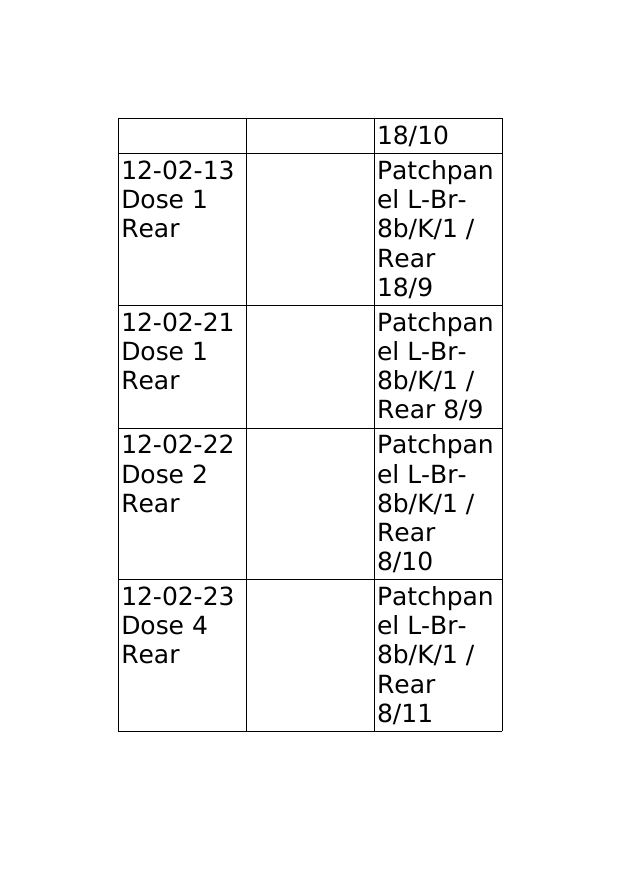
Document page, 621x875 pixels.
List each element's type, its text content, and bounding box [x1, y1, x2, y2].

table_cell Patchpanel L-Br-8b/K/1 / Rear 8/11 [375, 580, 502, 731]
table_cell [247, 154, 374, 305]
table_cell [247, 119, 374, 153]
table_cell [247, 306, 374, 428]
table_cell 12-02-13 Dose 1 Rear [119, 154, 246, 305]
table_cell 12-02-22 Dose 2 Rear [119, 429, 246, 579]
table_cell [119, 119, 246, 153]
table_cell Patchpanel L-Br-8b/K/1 / Rear 18/9 [375, 154, 502, 305]
table_cell 18/10 [375, 119, 502, 153]
table_cell [247, 580, 374, 731]
table_cell 12-02-23 Dose 4 Rear [119, 580, 246, 731]
table_cell Patchpanel L-Br-8b/K/1 / Rear 8/9 [375, 306, 502, 428]
table_cell [247, 429, 374, 579]
table_cell 12-02-21 Dose 1 Rear [119, 306, 246, 428]
table_cell Patchpanel L-Br-8b/K/1 / Rear 8/10 [375, 429, 502, 579]
